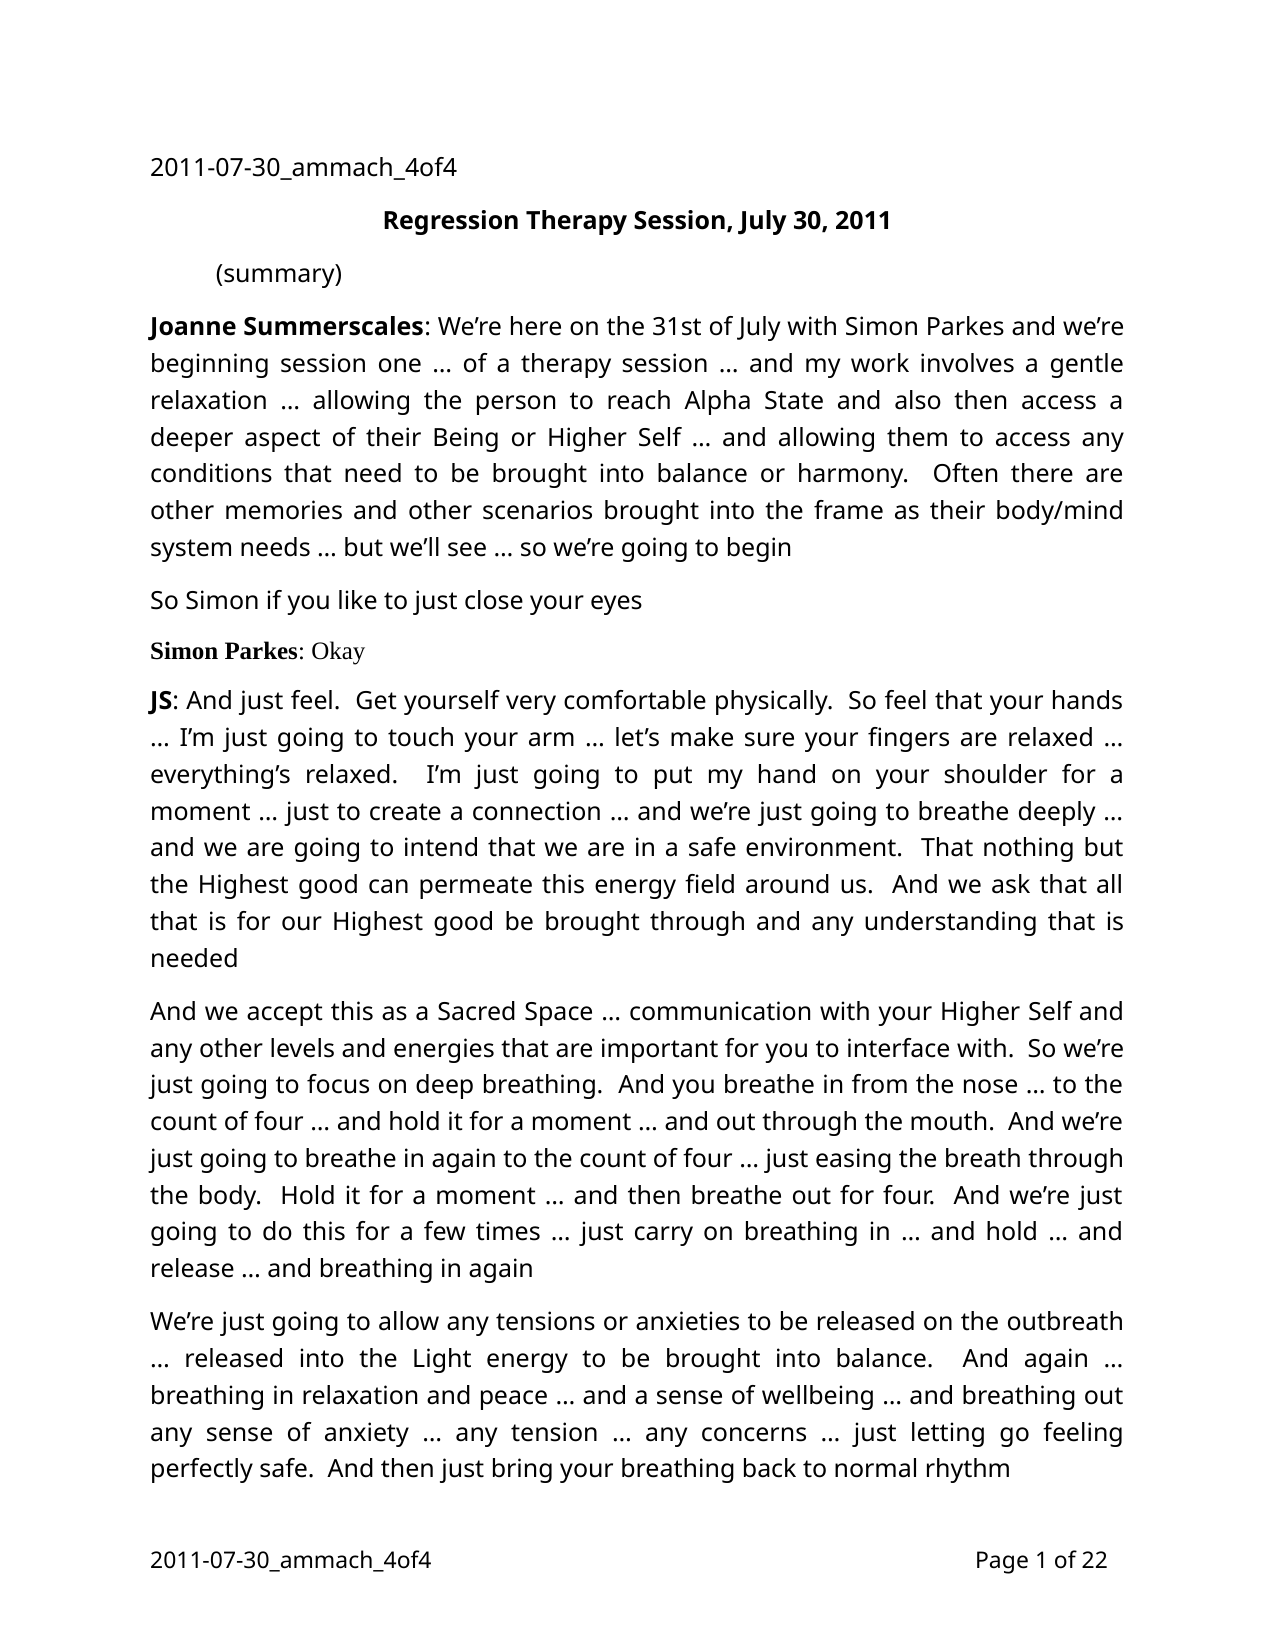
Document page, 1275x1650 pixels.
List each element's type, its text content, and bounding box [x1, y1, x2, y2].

text We’re just going to allow any tensions or anxieties to be released on the outbreath … released into the Light energy to be brought into balance. And again … breathing in relaxation and peace … and a sense of wellbeing … and breathing out any sense of anxiety … any tension … any concerns … just letting go feeling perfectly safe. And then just bring your breathing back to normal rhythm [150, 1304, 1125, 1485]
text And we accept this as a Sacred Space … communication with your Higher Self and any other levels and energies that are important for you to interface with. So we’re just going to focus on deep breathing. And you breathe in from the nose … to the count of four … and hold it for a moment … and out through the mouth. And we’re just going to breathe in again to the count of four … just easing the breath through the body. Hold it for a moment … and then breathe out for four. And we’re just going to do this for a few times … just carry on breathing in … and hold … and release … and breathing in again [150, 993, 1125, 1285]
text JS: And just feel. Get yourself very comfortable physically. So feel that your hands … I’m just going to touch your arm … let’s make sure your fingers are relaxed … everything’s relaxed. I’m just going to put my hand on your shoulder for a moment … just to create a connection … and we’re just going to breathe deeply … and we are going to intend that we are in a safe environment. That nothing but the Highest good can permeate this energy field around us. And we ask that all that is for our Highest good be brought through and any understanding that is needed [150, 683, 1125, 974]
text Simon Parkes: Okay [150, 636, 1125, 664]
text 2011-07-30_ammach_4of4 [150, 150, 1125, 184]
text So Simon if you like to just close your eyes [150, 583, 1125, 617]
text Regression Therapy Session, July 30, 2011 [150, 203, 1125, 237]
text Joanne Summerscales: We’re here on the 31st of July with Simon Parkes and we’re beginning session one … of a therapy session … and my work involves a gentle relaxation … allowing the person to reach Alpha State and also then access a deeper aspect of their Being or Higher Self … and allowing them to access any conditions that need to be brought into balance or harmony. Often there are other memories and other scenarios brought into the frame as their body/mind system needs … but we’ll see … so we’re going to begin [150, 309, 1125, 564]
text (summary) [216, 256, 1059, 290]
